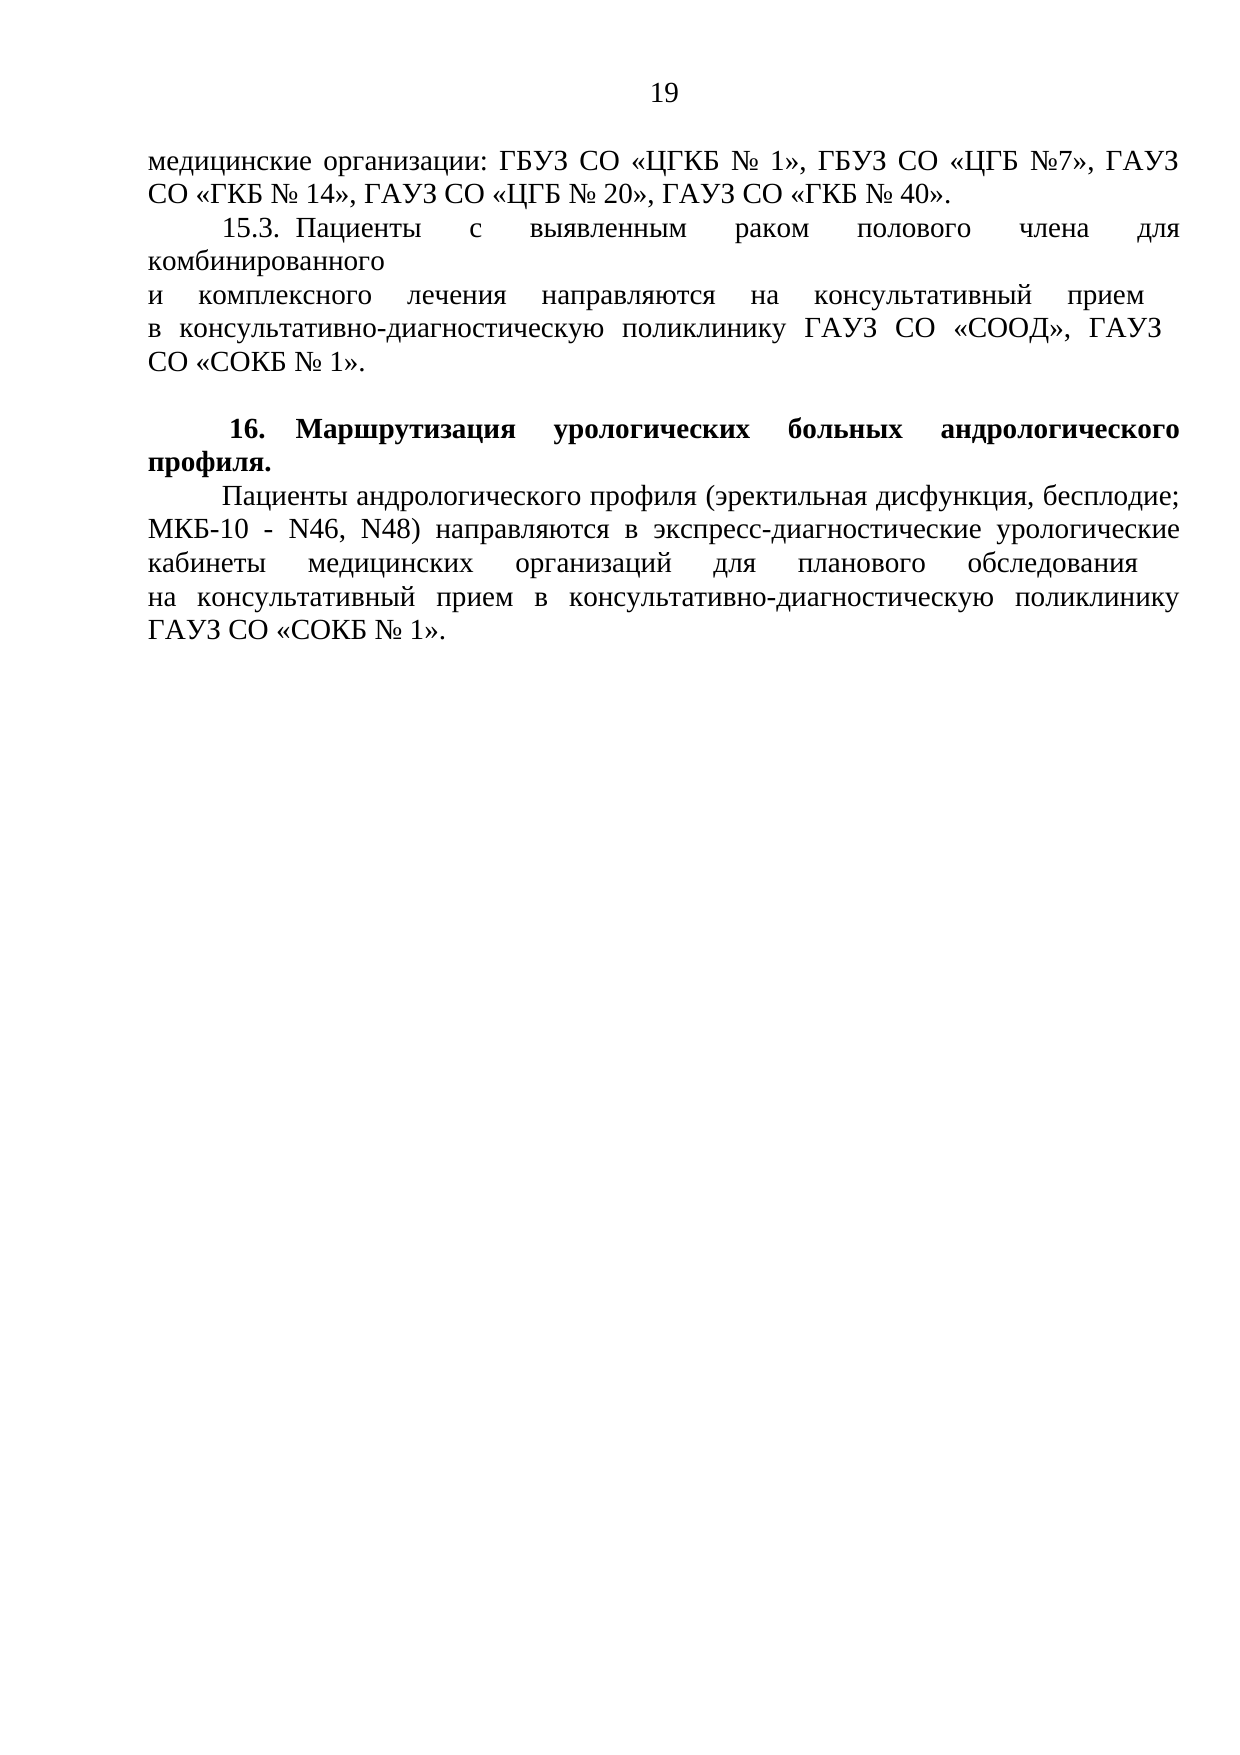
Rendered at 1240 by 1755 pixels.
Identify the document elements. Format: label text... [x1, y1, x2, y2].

list Пациенты с выявленным раком полового члена для комбинированного и комплексного лечения направляются на консультативный прием в консультативно-диагностическую поликлинику ГАУЗ СО «СООД», ГАУЗ СО «СОКБ № 1». [148, 210, 1181, 377]
list Маршрутизация урологических больных андрологического профиля. [148, 411, 1181, 478]
list медицинские организации: ГБУЗ СО «ЦГКБ № 1», ГБУЗ СО «ЦГБ №7», ГАУЗ СО «ГКБ № 14», ГАУЗ СО «ЦГБ № 20», ГАУЗ СО «ГКБ № 40». [148, 143, 1181, 210]
text Пациенты андрологического профиля (эректильная дисфункция, бесплодие; МКБ-10 - N46, N48) направляются в экспресс-диагностические урологические кабинеты медицинских организаций для планового обследования на консультативный прием в консультативно-диагностическую поликлинику ГАУЗ СО «СОКБ № 1». [148, 478, 1181, 646]
